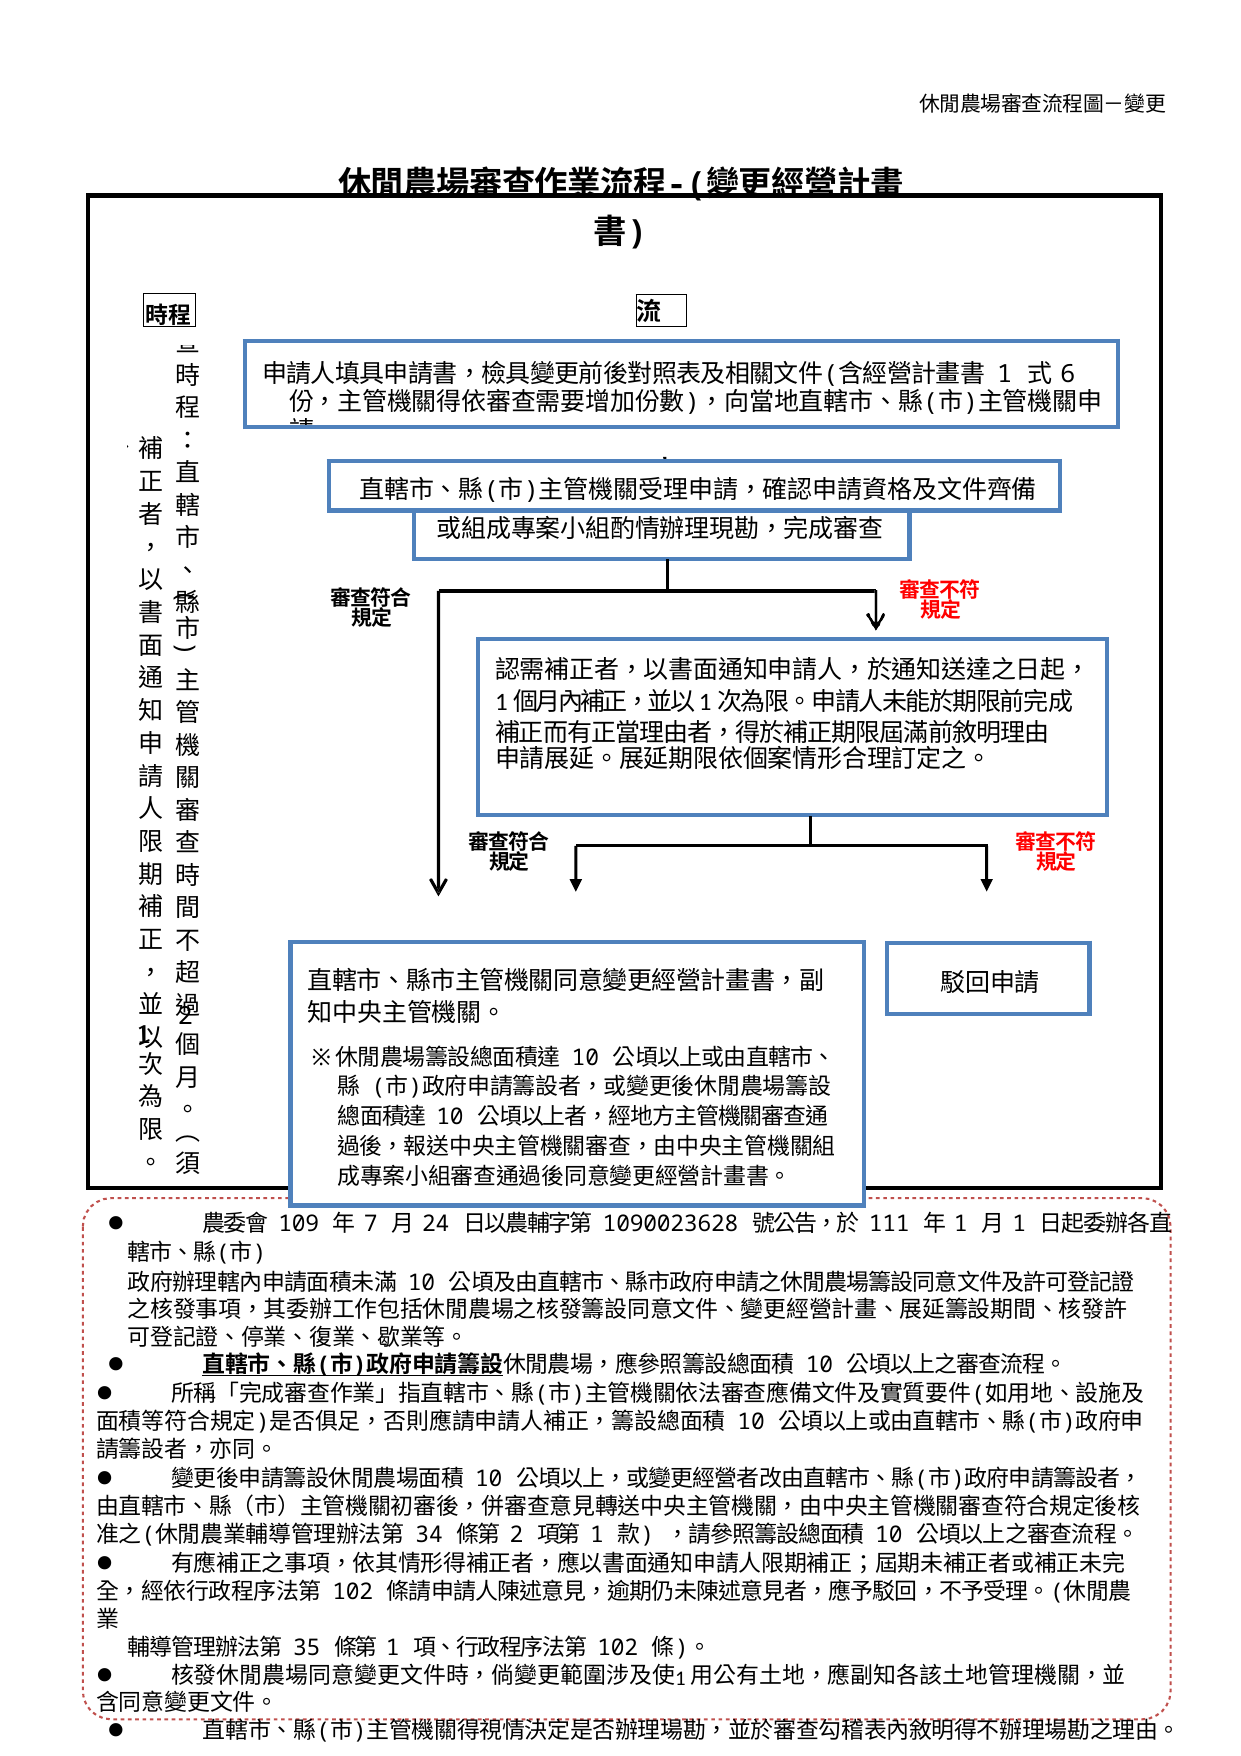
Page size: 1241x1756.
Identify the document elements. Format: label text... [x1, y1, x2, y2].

text 休閒農場審查作業流程-(變更經營計畫 [315, 156, 926, 193]
text 駁回申請 [940, 963, 1087, 999]
list 直轄市、縣(市)主管機關得視情決定是否辦理場勘，並於審查勾稽表內敘明得不辦理場勘之理由。 [107, 1717, 1182, 1743]
text 休閒農場審查流程圖－變更 [96, 87, 1166, 118]
text 直轄市、縣(市)主管機關受理申請，確認申請資格及文件齊備 [359, 469, 1058, 506]
text 申請人填具申請書，檢具變更前後對照表及相關文件(含經營計畫書 1 式 6 份，主管機關得依審查需要增加份數)，向當地直轄市、縣(市)主管機關申請 [262, 359, 1107, 425]
text 書) [315, 198, 926, 253]
text 審 查 時 程 ： 直 轄 市 、 縣( 市) 主 管 機 關 審 查 時 間 不 超 過 2個 月 。（ 須 補 正 者 ， 以 書 面 通 知 申 請 人 限 期 補 正 ， 並 以 1 次 為 限 。 ） [127, 297, 206, 1167]
text 流程 [637, 295, 686, 326]
list 農委會 109 年 7 月 24 日以農輔字第 1090023628 號公告，於 111 年 1 月 1 日起委辦各直轄市、縣(市) [107, 1190, 288, 1198]
text 直轄市、縣市主管機關同意變更經營計畫書，副知中央主管機關。 [307, 963, 848, 1028]
list 農委會 109 年 7 月 24 日以農輔字第 1090023628 號公告，於 111 年 1 月 1 日起委辦各直轄市、縣(市) [107, 984, 288, 1186]
text 時程 [146, 296, 202, 330]
list 農委會 109 年 7 月 24 日以農輔字第 1090023628 號公告，於 111 年 1 月 1 日起委辦各直轄市、縣(市) [866, 984, 1182, 1267]
text ※休閒農場籌設總面積達 10 公頃以上或由直轄市、縣 (市)政府申請籌設者，或變更後休閒農場籌設總面積達 10 公頃以上者，經地方主管機關審查通過後，報送中央主管機關審查，由中央主管機關組成專案小組審查通過後同意變更經營計畫書。 [307, 1041, 849, 1191]
list 農委會 109 年 7 月 24 日以農輔字第 1090023628 號公告，於 111 年 1 月 1 日起委辦各直轄市、縣(市) [866, 984, 1159, 1186]
